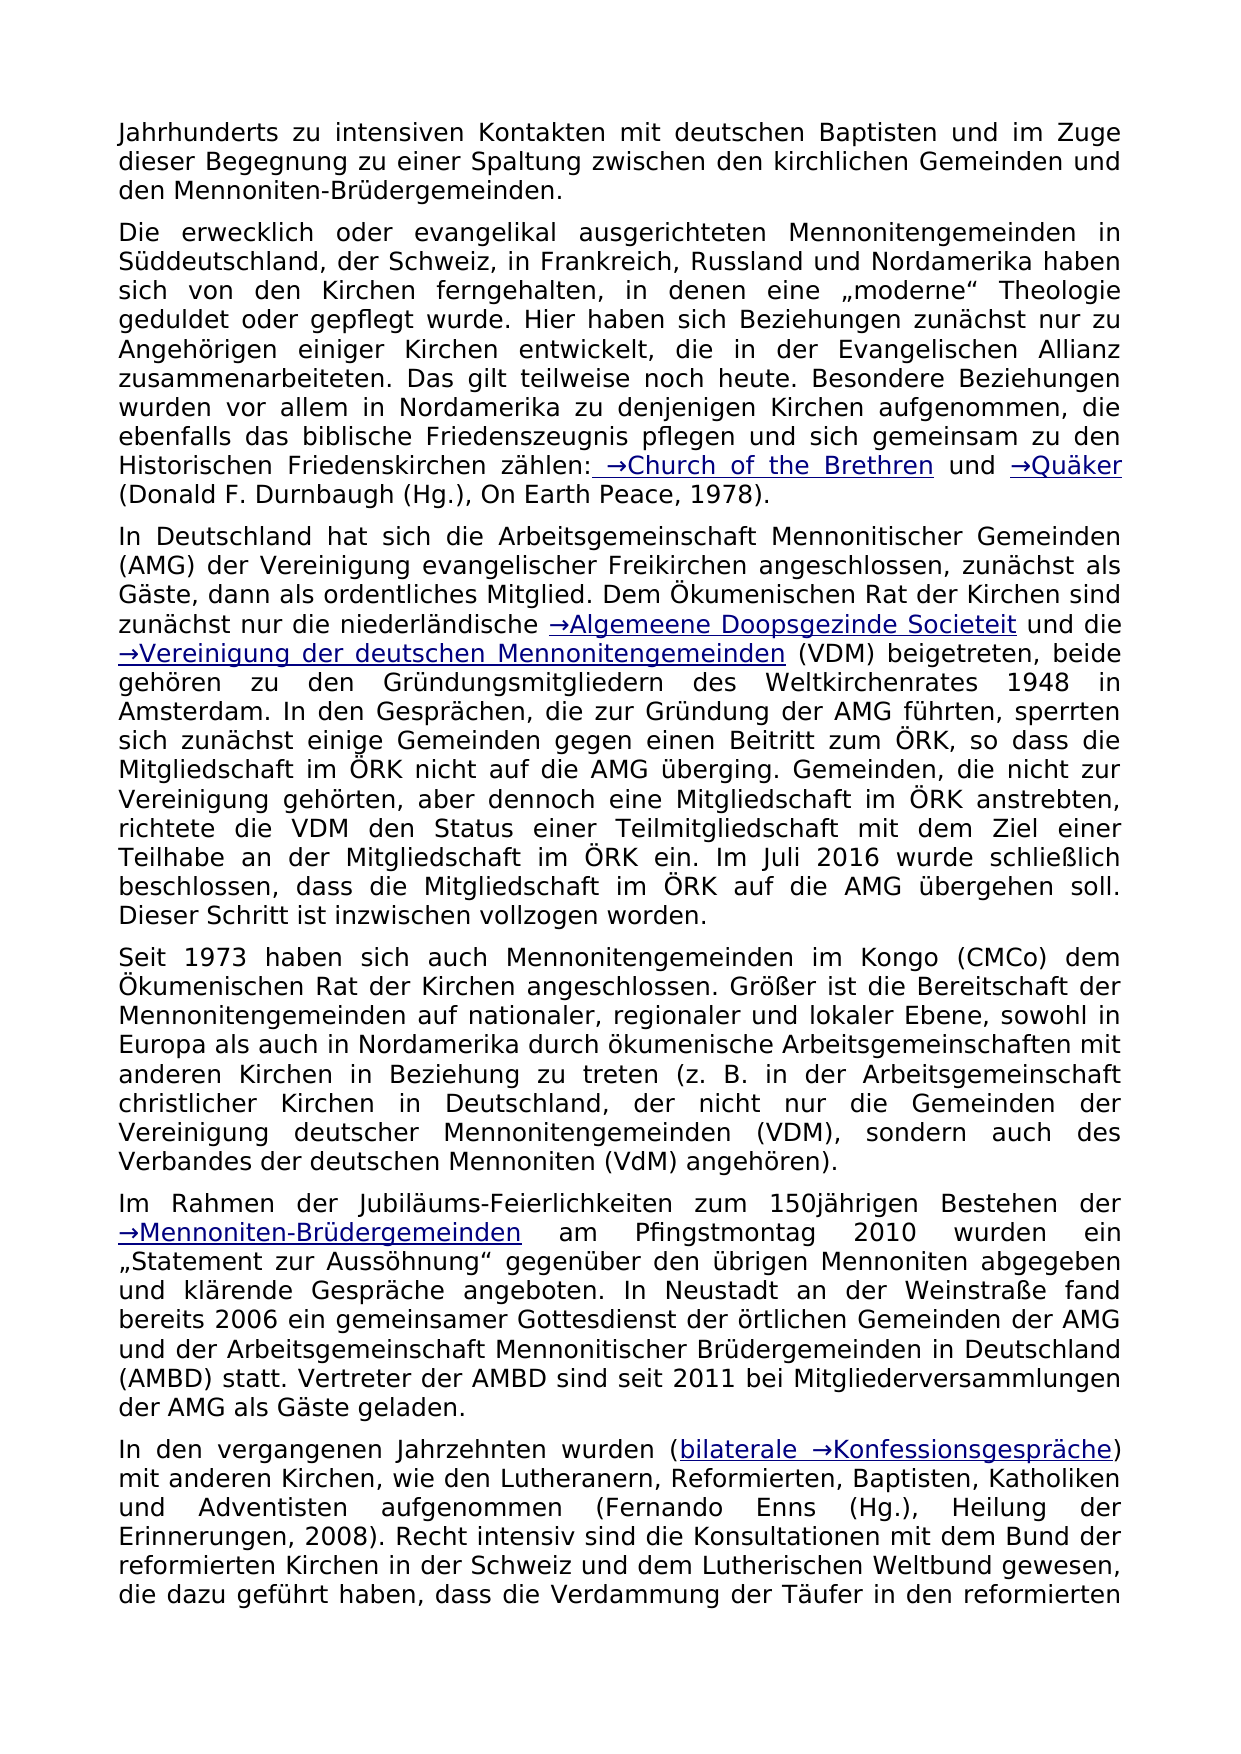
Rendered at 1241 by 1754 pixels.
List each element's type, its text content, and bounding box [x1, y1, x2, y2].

text Im Rahmen der Jubiläums-Feierlichkeiten zum 150jährigen Bestehen der →Mennoniten-Brüdergemeinden am Pfingstmontag 2010 wurden ein „Statement zur Aussöhnung“ gegenüber den übrigen Mennoniten abgegeben und klärende Gespräche angeboten. In Neustadt an der Weinstraße fand bereits 2006 ein gemeinsamer Gottesdienst der örtlichen Gemeinden der AMG und der Arbeitsgemeinschaft Mennonitischer Brüdergemeinden in Deutschland (AMBD) statt. Vertreter der AMBD sind seit 2011 bei Mitgliederversammlungen der AMG als Gäste geladen. [118, 1189, 1122, 1422]
text Die erwecklich oder evangelikal ausgerichteten Mennonitengemeinden in Süddeutschland, der Schweiz, in Frankreich, Russland und Nordamerika haben sich von den Kirchen ferngehalten, in denen eine „moderne“ Theologie geduldet oder gepflegt wurde. Hier haben sich Beziehungen zunächst nur zu Angehörigen einiger Kirchen entwickelt, die in der Evangelischen Allianz zusammenarbeiteten. Das gilt teilweise noch heute. Besondere Beziehungen wurden vor allem in Nordamerika zu denjenigen Kirchen aufgenommen, die ebenfalls das biblische Friedenszeugnis pflegen und sich gemeinsam zu den Historischen Friedenskirchen zählen: →Church of the Brethren und →Quäker (Donald F. Durnbaugh (Hg.), On Earth Peace, 1978). [118, 218, 1122, 510]
text Jahrhunderts zu intensiven Kontakten mit deutschen Baptisten und im Zuge dieser Begegnung zu einer Spaltung zwischen den kirchlichen Gemeinden und den Mennoniten-Brüdergemeinden. [118, 118, 1122, 206]
text Seit 1973 haben sich auch Mennonitengemeinden im Kongo (CMCo) dem Ökumenischen Rat der Kirchen angeschlossen. Größer ist die Bereitschaft der Mennonitengemeinden auf nationaler, regionaler und lokaler Ebene, sowohl in Europa als auch in Nordamerika durch ökumenische Arbeitsgemeinschaften mit anderen Kirchen in Beziehung zu treten (z. B. in der Arbeitsgemeinschaft christlicher Kirchen in Deutschland, der nicht nur die Gemeinden der Vereinigung deutscher Mennonitengemeinden (VDM), sondern auch des Verbandes der deutschen Mennoniten (VdM) angehören). [118, 943, 1122, 1176]
text In Deutschland hat sich die Arbeitsgemeinschaft Mennonitischer Gemeinden (AMG) der Vereinigung evangelischer Freikirchen angeschlossen, zunächst als Gäste, dann als ordentliches Mitglied. Dem Ökumenischen Rat der Kirchen sind zunächst nur die niederländische →Algemeene Doopsgezinde Societeit und die →Vereinigung der deutschen Mennonitengemeinden (VDM) beigetreten, beide gehören zu den Gründungsmitgliedern des Weltkirchenrates 1948 in Amsterdam. In den Gesprächen, die zur Gründung der AMG führten, sperrten sich zunächst einige Gemeinden gegen einen Beitritt zum ÖRK, so dass die Mitgliedschaft im ÖRK nicht auf die AMG überging. Gemeinden, die nicht zur Vereinigung gehörten, aber dennoch eine Mitgliedschaft im ÖRK anstrebten, richtete die VDM den Status einer Teilmitgliedschaft mit dem Ziel einer Teilhabe an der Mitgliedschaft im ÖRK ein. Im Juli 2016 wurde schließlich beschlossen, dass die Mitgliedschaft im ÖRK auf die AMG übergehen soll. Dieser Schritt ist inzwischen vollzogen worden. [118, 522, 1122, 931]
text In den vergangenen Jahrzehnten wurden (bilaterale →Konfessionsgespräche) mit anderen Kirchen, wie den Lutheranern, Reformierten, Baptisten, Katholiken und Adventisten aufgenommen (Fernando Enns (Hg.), Heilung der Erinnerungen, 2008). Recht intensiv sind die Konsultationen mit dem Bund der reformierten Kirchen in der Schweiz und dem Lutherischen Weltbund gewesen, die dazu geführt haben, dass die Verdammung der Täufer in den reformierten [118, 1435, 1122, 1610]
